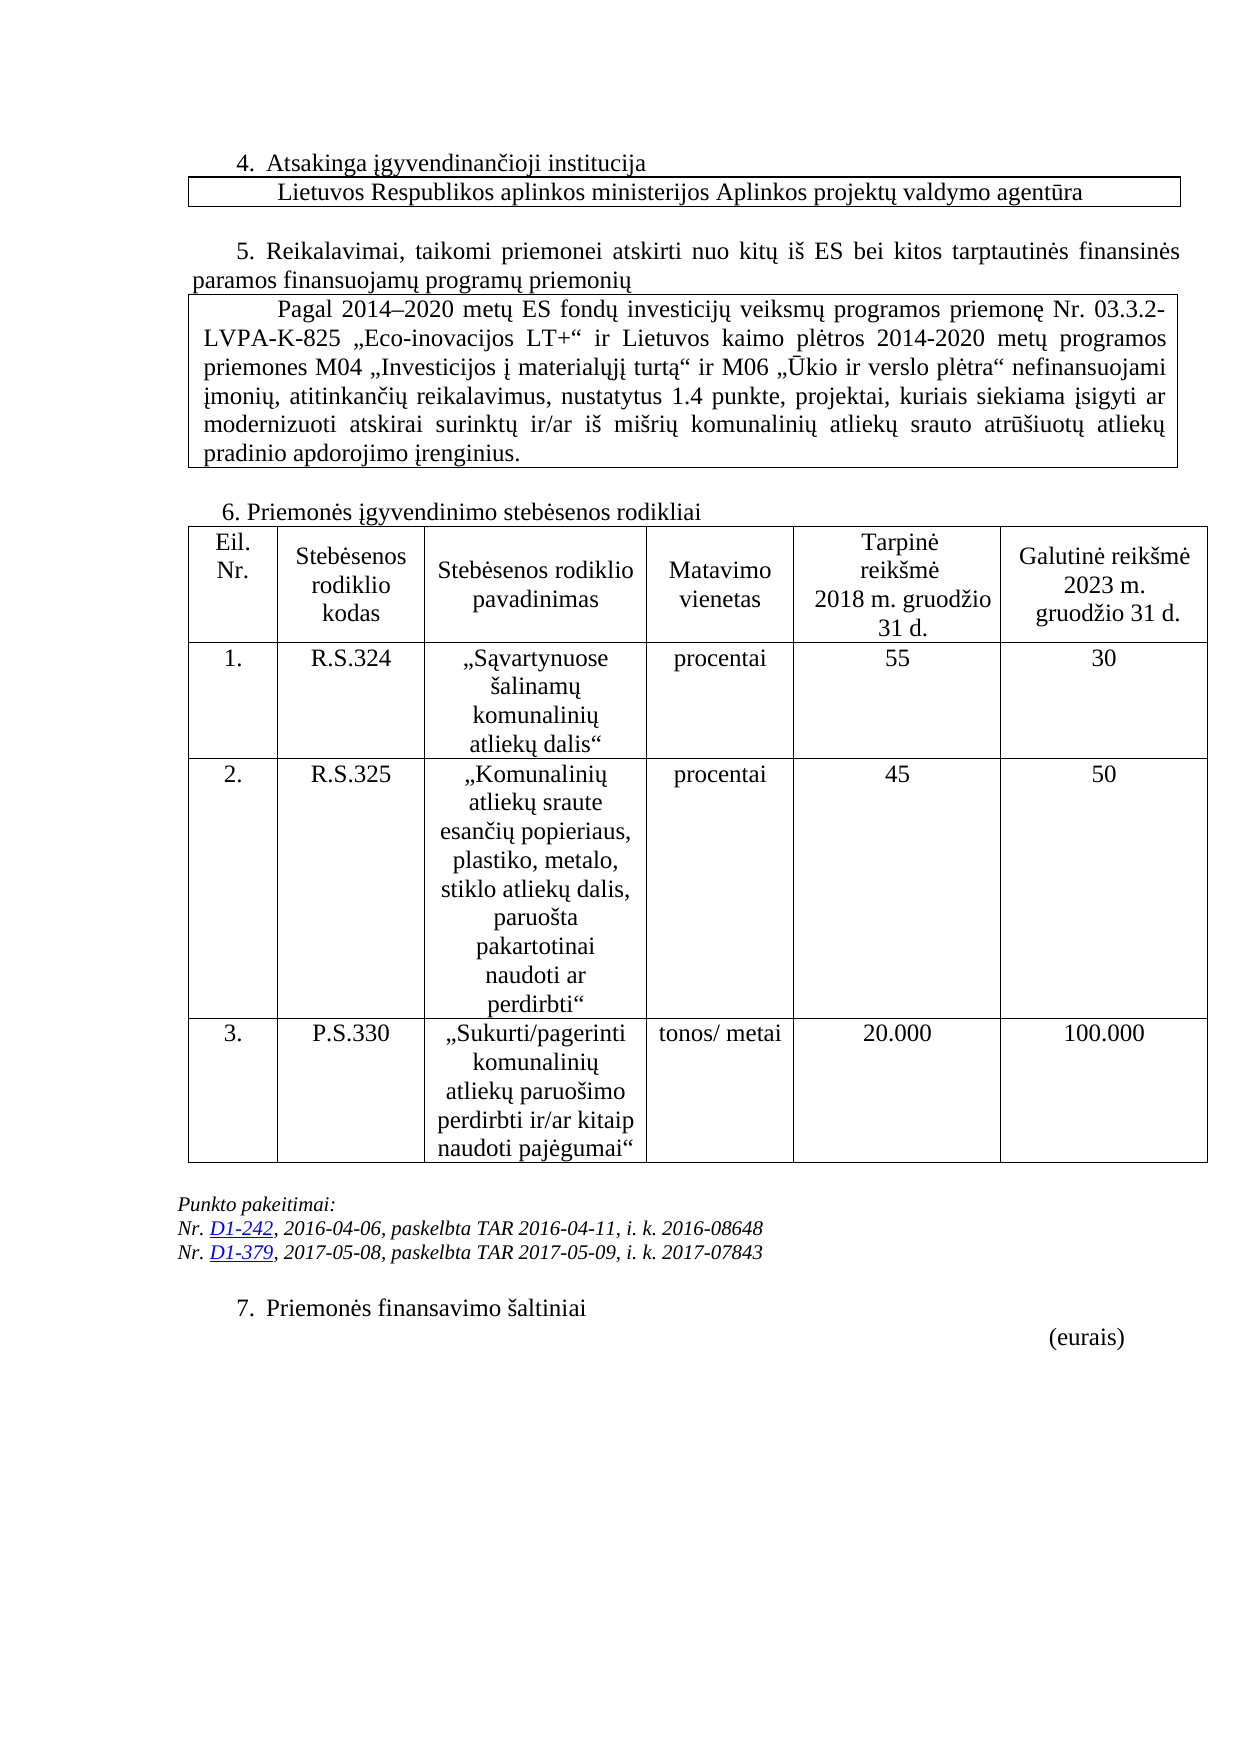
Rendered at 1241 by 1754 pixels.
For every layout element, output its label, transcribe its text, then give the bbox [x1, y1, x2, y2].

text Nr. D1-379, 2017-05-08, paskelbta TAR 2017-05-09, i. k. 2017-07843 [177, 1240, 1181, 1264]
table_cell 1. [189, 643, 277, 758]
table_cell „Sukurti/pagerinti komunalinių atliekų paruošimo perdirbti ir/ar kitaip naudoti pajėgumai“ [425, 1019, 646, 1162]
text Nr. D1-242, 2016-04-06, paskelbta TAR 2016-04-11, i. k. 2016-08648 [177, 1216, 1181, 1240]
text 4. Atsakinga įgyvendinančioji institucija [236, 148, 1181, 176]
table_cell „Komunalinių atliekų sraute esančių popieriaus, plastiko, metalo, stiklo atliekų dalis, paruošta pakartotinai naudoti ar perdirbti“ [425, 759, 646, 1017]
table_header Pagal 2014–2020 metų ES fondų investicijų veiksmų programos priemonę Nr. 03.3.2-LVPA-K-825 „Eco-inovacijos LT+“ ir Lietuvos kaimo plėtros 2014-2020 metų programos priemones M04 „Investicijos į materialųjį turtą“ ir M06 „Ūkio ir verslo plėtra“ nefinansuojami įmonių, atitinkančių reikalavimus, nustatytus 1.4 punkte, projektai, kuriais siekiama įsigyti ar modernizuoti atskirai surinktų ir/ar iš mišrių komunalinių atliekų srauto atrūšiuotų atliekų pradinio apdorojimo įrenginius. [189, 295, 1177, 467]
text 6. Priemonės įgyvendinimo stebėsenos rodikliai [177, 497, 1181, 526]
text 7. Priemonės finansavimo šaltiniai [236, 1293, 1181, 1322]
table_cell tonos/ metai [647, 1019, 793, 1162]
table_header Stebėsenos rodiklio pavadinimas [425, 527, 646, 642]
text 5. Reikalavimai, taikomi priemonei atskirti nuo kitų iš ES bei kitos tarptautinės finansinės paramos finansuojamų programų priemonių [192, 236, 1181, 293]
table_header Eil. Nr. [189, 527, 277, 642]
table_cell 30 [1001, 643, 1207, 758]
table_cell 20.000 [794, 1019, 1000, 1162]
table_header Tarpinė reikšmė 2018 m. gruodžio 31 d. [794, 527, 1000, 642]
table_cell procentai [647, 759, 793, 1017]
table_cell R.S.324 [278, 643, 424, 758]
table_header Stebėsenos rodiklio kodas [278, 527, 424, 642]
table_cell 45 [794, 759, 1000, 1017]
table_cell P.S.330 [278, 1019, 424, 1162]
text (eurais) [177, 1322, 1181, 1351]
table_header Galutinė reikšmė 2023 m. gruodžio 31 d. [1001, 527, 1207, 642]
text Punkto pakeitimai: [177, 1192, 1181, 1216]
table_cell „Sąvartynuose šalinamų komunalinių atliekų dalis“ [425, 643, 646, 758]
table_cell 55 [794, 643, 1000, 758]
table_cell 100.000 [1001, 1019, 1207, 1162]
table_cell 50 [1001, 759, 1207, 1017]
table_cell 3. [189, 1019, 277, 1162]
table_cell 2. [189, 759, 277, 1017]
table_cell procentai [647, 643, 793, 758]
table_header Matavimo vienetas [647, 527, 793, 642]
table_header Lietuvos Respublikos aplinkos ministerijos Aplinkos projektų valdymo agentūra [189, 178, 1180, 206]
table_cell R.S.325 [278, 759, 424, 1017]
